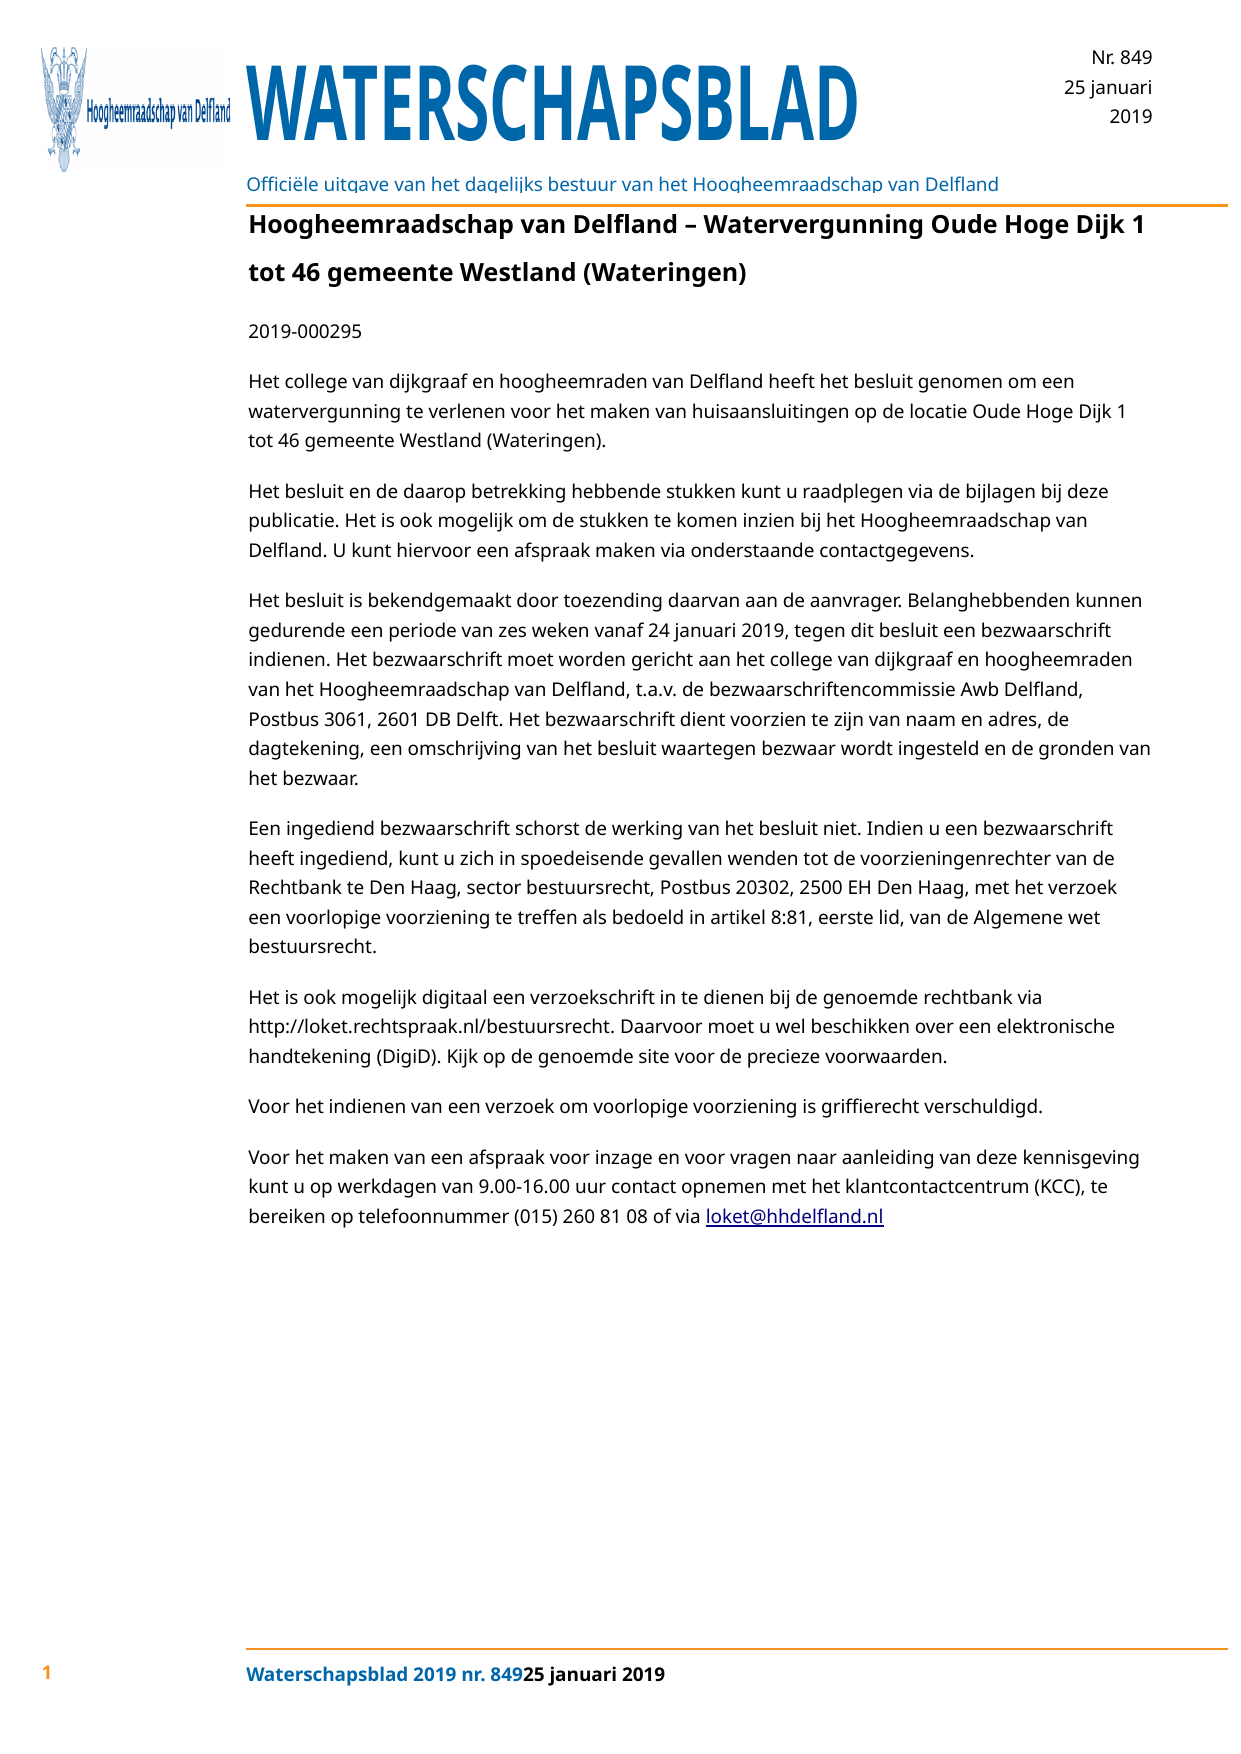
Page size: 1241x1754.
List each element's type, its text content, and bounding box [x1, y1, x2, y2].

text Het is ook mogelijk digitaal een verzoekschrift in te dienen bij de genoemde rechtbank via http://loket.rechtspraak.nl/bestuursrecht. Daarvoor moet u wel beschikken over een elektronische handtekening (DigiD). Kijk op de genoemde site voor de precieze voorwaarden. [248, 984, 1152, 1069]
text Het besluit en de daarop betrekking hebbende stukken kunt u raadplegen via de bijlagen bij deze publicatie. Het is ook mogelijk om de stukken te komen inzien bij het Hoogheemraadschap van Delfland. U kunt hiervoor een afspraak maken via onderstaande contactgegevens. [248, 478, 1152, 563]
text Het college van dijkgraaf en hoogheemraden van Delfland heeft het besluit genomen om een watervergunning te verlenen voor het maken van huisaansluitingen op de locatie Oude Hoge Dijk 1 tot 46 gemeente Westland (Wateringen). [248, 368, 1152, 453]
text 2019-000295 [248, 318, 1152, 344]
text Hoogheemraadschap van Delfland – Watervergunning Oude Hoge Dijk 1 tot 46 gemeente Westland (Wateringen) [248, 207, 1152, 288]
text Een ingediend bezwaarschrift schorst de werking van het besluit niet. Indien u een bezwaarschrift heeft ingediend, kunt u zich in spoedeisende gevallen wenden tot de voorzieningenrechter van de Rechtbank te Den Haag, sector bestuursrecht, Postbus 20302, 2500 EH Den Haag, met het verzoek een voorlopige voorziening te treffen als bedoeld in artikel 8:81, eerste lid, van de Algemene wet bestuursrecht. [248, 815, 1152, 959]
text Het besluit is bekendgemaakt door toezending daarvan aan de aanvrager. Belanghebbenden kunnen gedurende een periode van zes weken vanaf 24 januari 2019, tegen dit besluit een bezwaarschrift indienen. Het bezwaarschrift moet worden gericht aan het college van dijkgraaf en hoogheemraden van het Hoogheemraadschap van Delfland, t.a.v. de bezwaarschriftencommissie Awb Delfland, Postbus 3061, 2601 DB Delft. Het bezwaarschrift dient voorzien te zijn van naam en adres, de dagtekening, een omschrijving van het besluit waartegen bezwaar wordt ingesteld en de gronden van het bezwaar. [248, 587, 1152, 791]
text Voor het indienen van een verzoek om voorlopige voorziening is griffierecht verschuldigd. [248, 1094, 1152, 1119]
text Voor het maken van een afspraak voor inzage en voor vragen naar aanleiding van deze kennisgeving kunt u op werkdagen van 9.00-16.00 uur contact opnemen met het klantcontactcentrum (KCC), te bereiken op telefoonnummer (015) 260 81 08 of via loket@hhdelfland.nl [248, 1144, 1152, 1229]
picture [41, 47, 231, 172]
